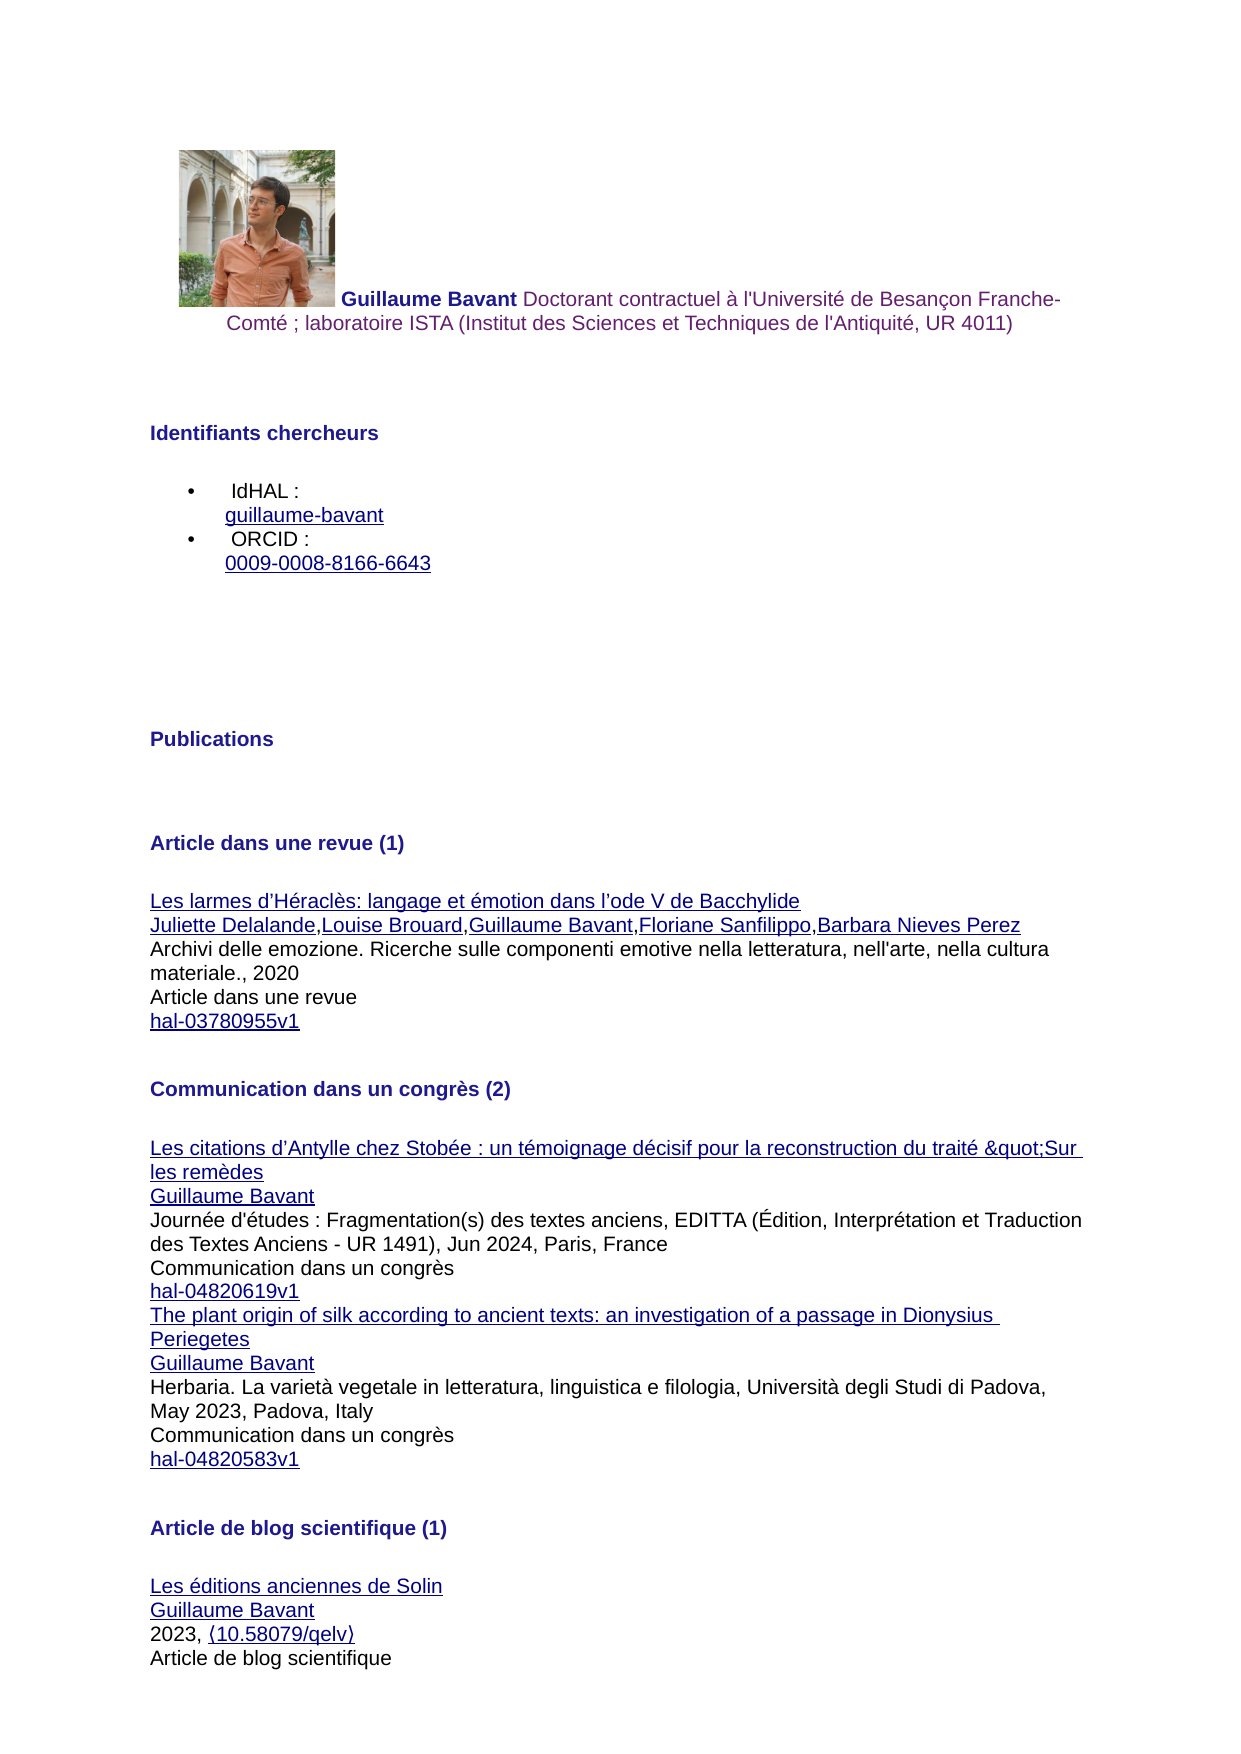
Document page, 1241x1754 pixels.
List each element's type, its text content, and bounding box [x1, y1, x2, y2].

table_header Les éditions anciennes de Solin Guillaume Bavant 2023, ⟨10.58079/qelv⟩ Article de blog scientifique [150, 1574, 1090, 1670]
subtitle Publications [150, 727, 1090, 751]
list 0009-0008-8166-6643 [187, 551, 1090, 575]
table_header Les larmes d’Héraclès: langage et émotion dans l’ode V de Bacchylide Juliette Delalande,Louise Brouard,Guillaume Bavant,Floriane Sanfilippo,Barbara Nieves Perez Archivi delle emozione. Ricerche sulle componenti emotive nella letteratura, nell'arte, nella cultura materiale., 2020 Article dans une revue hal-03780955v1 [150, 889, 1090, 1032]
subtitle Article dans une revue (1) [150, 830, 1090, 854]
list IdHAL : [187, 479, 1090, 503]
subtitle Identifiants chercheurs [150, 421, 1090, 445]
list guillaume-bavant [187, 503, 1090, 527]
subtitle Article de blog scientifique (1) [150, 1516, 1090, 1540]
table_header Les citations d’Antylle chez Stobée : un témoignage décisif pour la reconstruction du traité &quot;Sur les remèdes Guillaume Bavant Journée d'études : Fragmentation(s) des textes anciens, EDITTA (Édition, Interprétation et Traduction des Textes Anciens - UR 1491), Jun 2024, Paris, France Communication dans un congrès hal-04820619v1 [150, 1136, 1090, 1303]
picture [178, 150, 336, 307]
table_cell The plant origin of silk according to ancient texts: an investigation of a passage in Dionysius Periegetes Guillaume Bavant Herbaria. La varietà vegetale in letteratura, linguistica e filologia, Università degli Studi di Padova, May 2023, Padova, Italy Communication dans un congrès hal-04820583v1 [150, 1303, 1090, 1471]
list ORCID : [187, 527, 1090, 551]
subtitle Guillaume Bavant Doctorant contractuel à l'Université de Besançon Franche-Comté ; laboratoire ISTA (Institut des Sciences et Techniques de l'Antiquité, UR 4011) [150, 150, 1090, 334]
subtitle Communication dans un congrès (2) [150, 1077, 1090, 1101]
